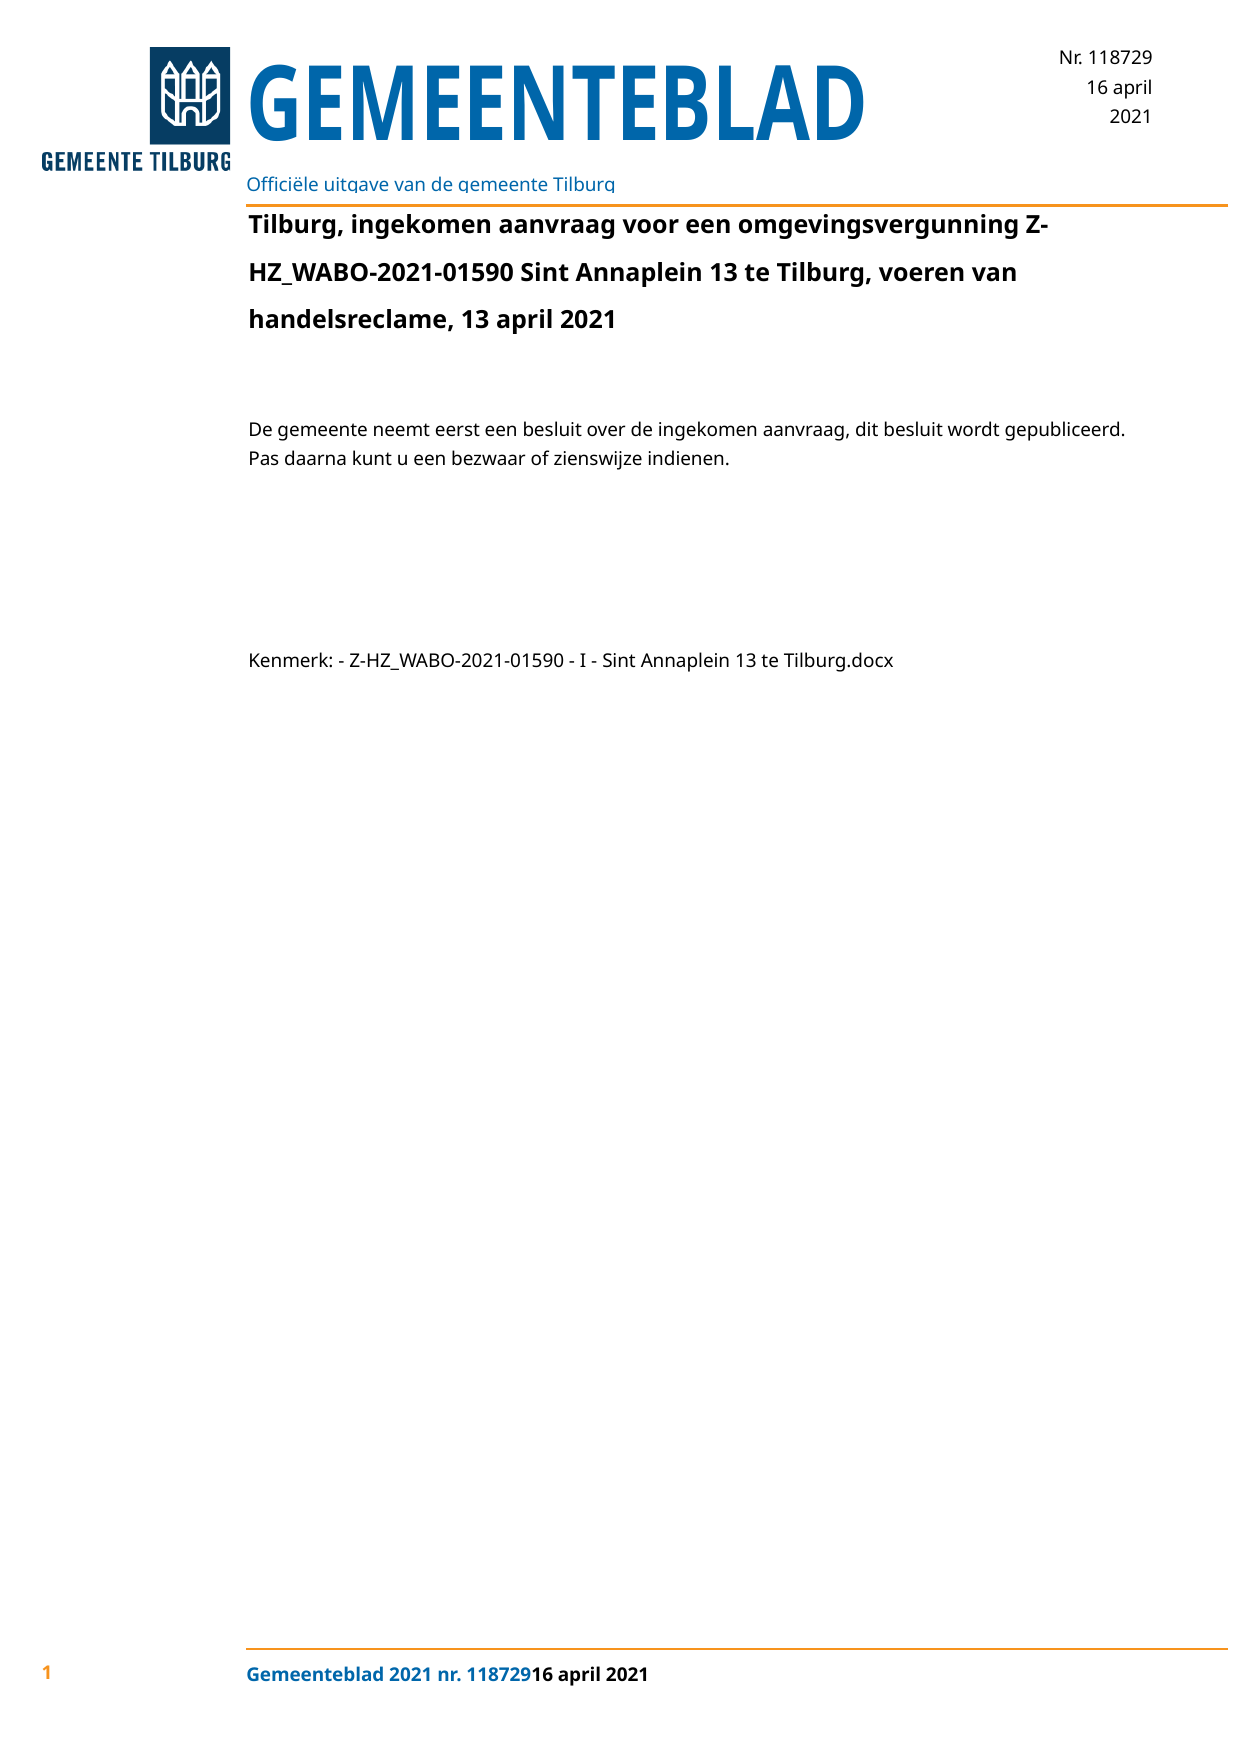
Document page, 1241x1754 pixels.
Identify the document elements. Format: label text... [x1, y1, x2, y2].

text Kenmerk: - Z-HZ_WABO-2021-01590 - I - Sint Annaplein 13 te Tilburg.docx [248, 647, 1152, 673]
text De gemeente neemt eerst een besluit over de ingekomen aanvraag, dit besluit wordt gepubliceerd. Pas daarna kunt u een bezwaar of zienswijze indienen. [248, 416, 1152, 471]
text Tilburg, ingekomen aanvraag voor een omgevingsvergunning Z-HZ_WABO-2021-01590 Sint Annaplein 13 te Tilburg, voeren van handelsreclame, 13 april 2021 [248, 207, 1152, 336]
picture [41, 47, 231, 172]
